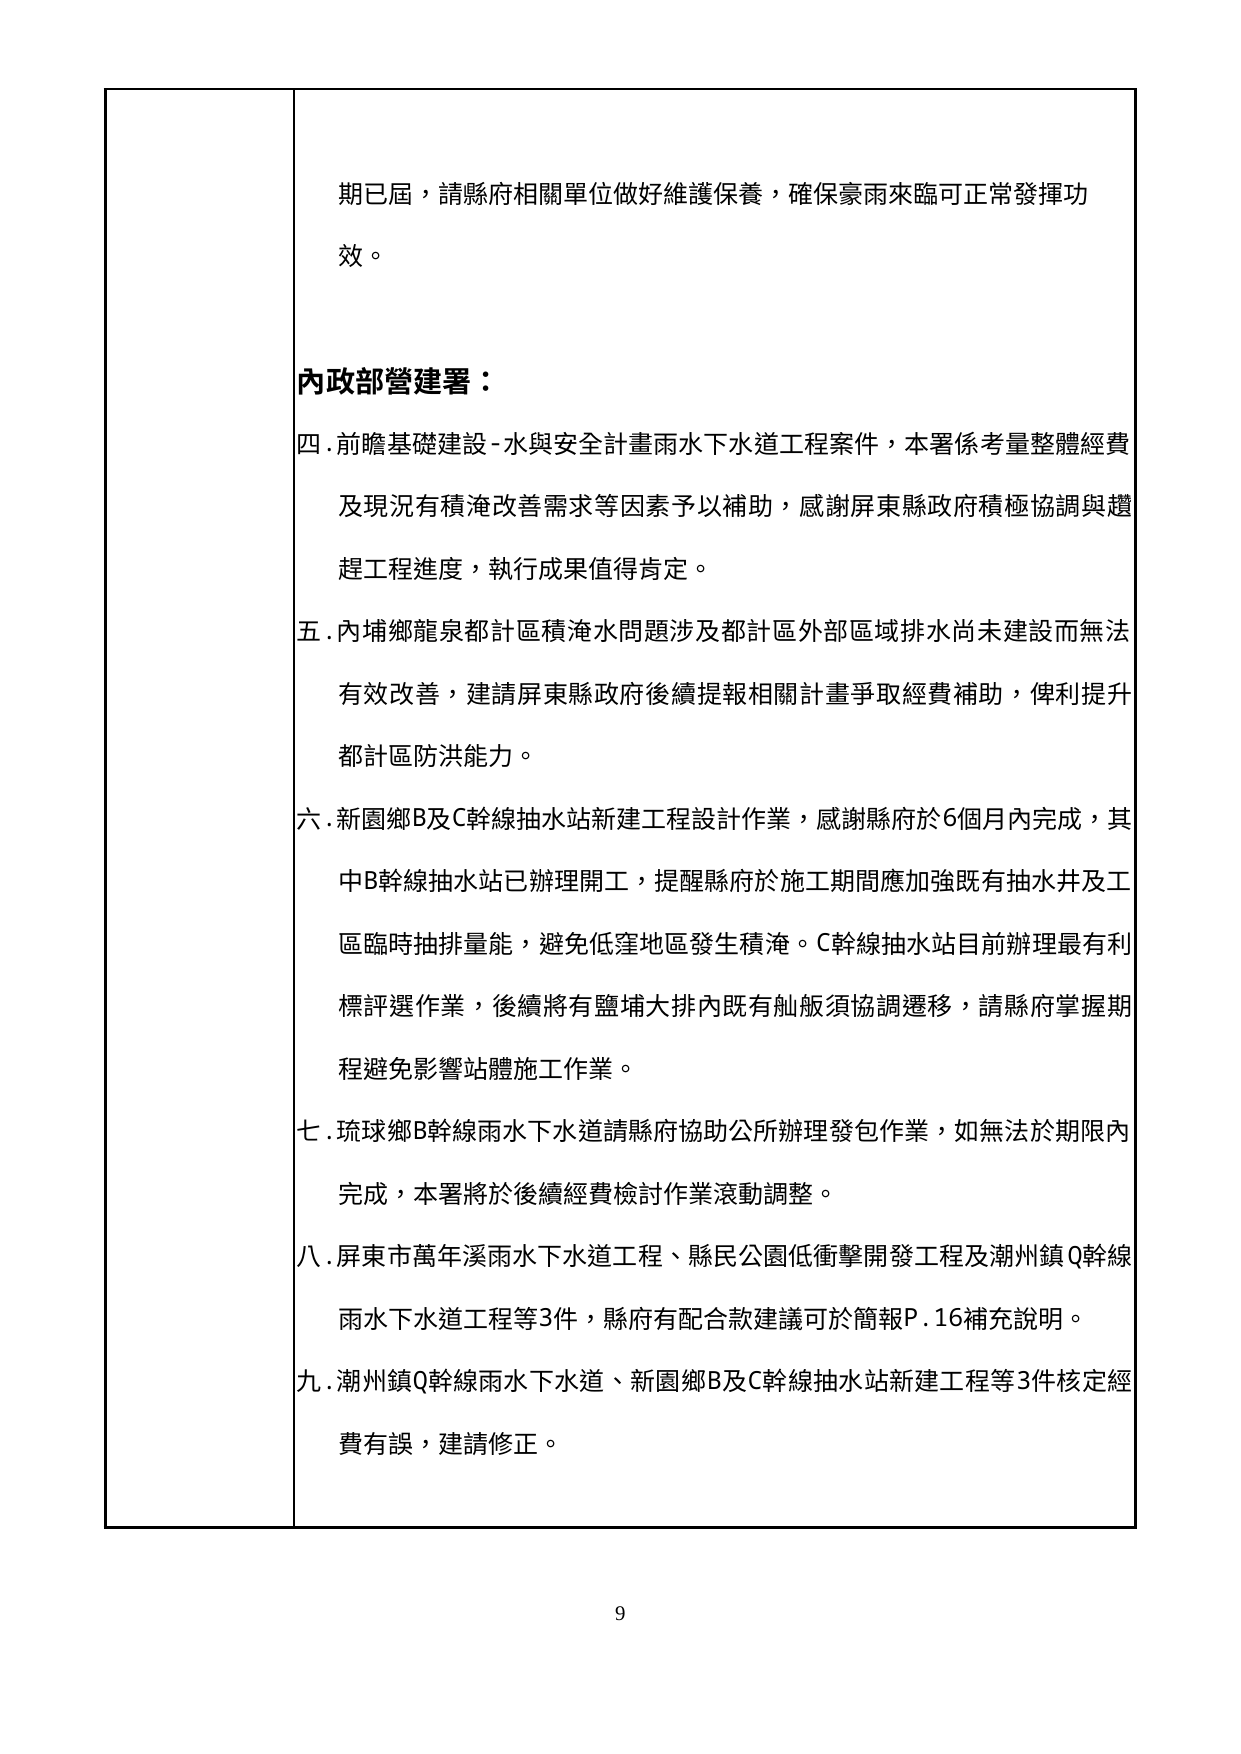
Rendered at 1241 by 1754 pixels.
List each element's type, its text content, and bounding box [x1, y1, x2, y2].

table_cell 壹、訪查暨現勘意見 蔡委員義發: 簡報部分: 建議依水系分別標示「核定批次」之渠段(含治理及應急工程)以利檢視。 前瞻基礎建設計畫核定案件種類與件數P.14: 1.河川區排規劃檢討案請增列第4批次2件。 2.應急工程請增列112年度核定4件。 3.雨水下水道工程共核定9件請加註核定批次部份，或於P.14表上增列「核定批次或年度」欄位。 4.水土保持工程共核定16件:111年度核定11件應修正為:110年度5件。 大型移動式抽水機111年及112年均有增購請分別加註「增購組(或台數」。 P.39前瞻基礎建設已核定經費:第四批次規劃檢討及112~113年度生態檢核項目。 本計畫核定案件除第七批次或112年度核定之工程外，尚有多件未完成，尤以第一、四、五、六批次治理工程等，建請積極趕辦外，因已屆汛期請加強防汛措施，以為河防安全。 承上意見，核定案件多件之工程用地取得延宕，致影響工程進行，請評估成立用地取得小組專責協助處理，以利工進。 維護管理計畫請增列近三年每年編列之維管經費以利瞭解。 有關民眾參與(含召開地方說明會)，建議彙整摘錄民眾意見「參採情形」以利屆時彙綜執行成果與閱讀。 有關資訊公開部分，建議隨時更新圖資，並以「民眾易懂」方式呈現。 查核及督導情形:第四批次南埔埤排水支線治理工程(1K+191~2K+957)屏東縣政府查核結果: 「待定」請說明外，其相關查核督導意見建請綜合列於簡報內(含回應辦理情形)以利閱讀。 有關媒體輿論及文宣蒐集部分:除積極蒐集本計畫執行前、中、後，相關圖資，尤其改善後之成效等外，建議以「媒體與民眾容易瞭解或看得懂的方式予以呈現」。 遭遇困難，落後原因及解決對策: 1.工程類遭遇:交通及施工便道與承商施工能量不足部分如何解決?請說明。 2.有關管線問題:可否透過經濟部管線協調機制協助處理? 3.請縣府評估或成立專案小組督導本計畫及成立用地取得小組等。 生態檢核: 是否有為生態檢核作業教育訓練，共訓練對象建議邀請各案件之監造設計及施工人員參與，以利落實執行生態檢核作業。 建請繪製(彙整)一總表，說明自107年迄今，依各批次核定之工程案件，就「工生命週期(含提報、規劃設計、施工及維管各階段)，及生態檢核自評表，分別列出執行情形，尤其已完工案，若有特有、關注、保育物種之監測執行計畫等，以顯執行成果。 生態檢核結合減碳策略(含綠色材料、生態工法等)建議依上式第2點意見彙整各案件執行具體作為，以利閱讀。 各案件規劃設計階段，生態團隊與規劃設計團隊共同研商共識之紀錄請彙整以顯執行成果外，針對生態友善措施(尤以特有保育物種之監測等)如何納入相關監造計畫與施工計畫內據以執行，應予考量。 生態檢核作業之生態友善措施，均有認真予以執行，甚至施工中涉及相關生態問題，邀集相關專家學者會勘研商解決等，值得肯定。 各案件完工後之維護管理階段，若涉及保育特有物種等，應考量有監測計畫持續監測為宜。 111年塭豐養殖漁業生產區塭豐二中排水改善工程: 本案改善工程內容、設計原則是否有相關規劃報告成果作依據?請補充說明。 護岸型式與工法尊重簡報所述；惟改善設計內容務必滿足規劃報告內容，俾確保預期成效。 本案若有涉及用地問題，請積極妥處，以利工進。 有關管線遷移問題，除請積極協商妥處外，必要時請考量透過經濟部管線協調機制協助解決。 現勘意見: 提報工程:南埔埤排水支線治理工程(1k+191~2k+957)，惟簡報所示:工程起點1k+191~工程終點2k+412，及後續擴充項目:排水路左岸工程(2k+140~2k+412)總長約272m部分，建請補充說明本計畫工程內容。 本案捨舊有水路(原為濕地)採新水路(據稱依規劃檢討報告成果辦理)，請說明工區範圍內，在設計時有否特別考量，(尤以地質等)納入設計圖說。 目前已屈汛期，實際施工進度25.69%，大部分尚未完成，颱風豪雨仍會朝既有流路走，且下游排水出口閘門(舊有尚未拆除，新設尚未完成等)，設計時針對防汛措施如何規範，請補充說明外，並請加強防汛設施。 生態檢核作業，如何納入監造及施工計畫俾據以執行請說明。 民眾參與(召開地方說明會等)意見參採情形，請補充說明。 新設排水出口閘門之操作方式(SOP)請查明規劃檢討報告成果，妥善擬定操作規則，據以操作。 張委員坤城: 簡報部分: 屏東縣在水與安全提報案件量相當龐大，對予縣府的辛勞與對人民水防安全上的付出給予肯定。 依水系治理，現階段許多案件多已向上游處進行，在工法設計上應漸漸改變朝向較生態友善的工法應行設計，許多現況為土堤的堤段，如安全性不影響之下盡可能保留或採取較柔性的工法。 對於濱溪植被應盡可能保留，生態檢核團隊應有補充調查，標示可保留的樹種，迴避的範圍等，如為銀合歡、象草等外來入侵種進行移除後，亦應進行補償(補植原生植栽)規劃。 混凝土化的渠道可考慮增加垂直綠美化的蔓藤植栽，增加綠覆蓋面積。 牡丹鄉上游野溪施工中造成水流截斷，可考慮採取半半施工方法，避免溪流水流斷流，造成生態疑慮。 萬巒鄉硫磺排水施工後照片中可見布袋蓮佈滿河道，建議進行防治清除。 應避免排水系統渠道採封底設計。 直立式護岸請考量增設生物陷落逃生通道。 前幾批次已完工案件建議可補充說明淹水改善實際情形。 地方說明會可再邀請地方NGO團體共同參與。 現勘意見: 坡面採取緩地設計給予肯定，坡面工混凝土設計是否在流速不高的狀況下可採更柔性或複式斷面設計。 紅皮書物種土沉香施工前後保全情形需多加注意。 在採取在地滯洪原則下，部分渠段可與濕地結合或可減少施作。 外來入侵種巴西胡椒木可能在之後會大量擴散佔據渠道，建議移除。 裸露地面需注意抑制揚塵產生。 紀委員純真： 簡報部分: 本案生態檢核成果，主係針對個別工程提出生態環境組成及物種利用之資料收集(或調查)，並於施工階段之注意事項及異常案件處理情形，用心可見，惟部份工程範圍原具良好生態景觀及綠蔭之濱溪環境，於施工後無法保留，於規劃設計階段未提出建議方案，施工亦未保留自然演替之彈性空間，較為可惜。建議效益評估，應同時審視致淹原因解決、不同條件之積淹區域改善策略差異，盤點是否結合NBS的改善作為，綠廊維持或藍綠縫合情形，作為執行中工程或後續期程計畫改善參考。 建議從點線面整理生態檢核執行成果，提供治理策略運用。經本期程各工程計畫累積的生態檢核調查或監測資料，縣府對各水系水域及濱溪生物分布情形及關注重點，應已有更全面的掌握與瞭解，建議加速系統性建立屏東縣各溪流河川的生態資訊，提供治理藍圖與策略發展，以及後續整治工程時兼顧水陸域生態綠廊的維持或延伸，發展滯洪空間時也同時營創水陸域生態系等規劃參考。 有關整體績效呈現，除施工後灰色工程的完成，建議把納入生態保育成果或兼顧環境景觀的亮點呈現出來，包括民眾參與過程的協調折衝、規劃執行方案調整等重要成果。舉如，保力溪下游提防改善工程，工程範圍迴避縮小提防工程，維管階段的調查追蹤，對於陸蟹保育的成果；港口溪重新審視致災原因，改變實作方式（右岸規劃為洪氾區），及以柔性工法不整平河岸等方式；另武洛溪保留原生喬木，將固碳思維納入規劃，沉沙池減少濁度以持續營造新的生態系形成等，都是結合資訊公開及生態檢核的重要執行成效。 未來期程的水與安全計畫，建議加強跨域整合區域土地利用之檢討，並依經濟部水利署推展之自然調適、工程減碳及植樹固碳等重點方向，並建議生態檢核團隊積極協助發展能結合NBS自然解方的具體建議，包括提升生態功能結合行水空間增加、強化入滲及增加滯洪空間等作為，妥善運用有效的生態檢核資料，於工程規劃設計階段，提出更多兼具安全並兼顧自然環境維護的治理方法，以前瞻的典範工程及創新方案，提升轄管水域之生態服務功能，維護民眾於安全及自然環境的福祉需求。 現勘意見: 本工區鄰近濕地，施工階段自主檢查表之生態保育措施，應依規劃設計階段所作生態檢核結果，呈現保護標的及處理方式，並有持續監測調查結果，宜請生態檢核團隊再協助監造及施工單位強化執行項目，展現此階段之生態檢核成果。 建議對民間團體就本計畫區域整體環境發展及濕地生態等議題之意見，需妥為回應處理並加以重視，俾從整體土地利用、生態防洪功能提升著手，結合蓄洪滯洪空間等調適規劃，以提升本計畫工程之治理成效。 本工程施工範圍鄰近台電輸電鐵塔，除進行挖掘施工時需注意勿影響鐵塔塔基穩固，必要時亦請與台電公司營運單位聯繫會勘，確保供電安全，施工機具施作亦應注意勿接近工地上方電線，以免發生感電危險，並注意人員出入管制及警告標示。 據監造單位說明，因本工程需要已向台電公司申請配電桿線遷移，為利本工程順利進行，請積極協調台電公司儘快進行線路改接(經主辦單位洽據台電公司表示將於本年6月28日完成線路改接)，於台電未完成遷移前，施工單位施作亦應注意勿損及桿線，以免感電或造成附近用戶停電事故。 本案鄰近區域之防洪排水及生態環境維護共融發展不可分，未來倘於此區域施作太陽光電發電設備，應注意設置點位及方式，勿因設施基礎高程提高，導致淹水機率及範圍增加，相關設施亦應力求對周遭生態及景觀影響最小化，並建議縣府將相關要求納入設置太陽光電業者之申請許可條件，並課予必要責任，確保區域防洪安全及生態景觀。 行政院農業委員會： 感謝主辦單位提醒縣府將漁業署補助前瞻計畫水與安全工程列入本次考核，在此表達漁業署關注縣府辦理情形，同時也讓縣府漁政單位辦理養殖生產區排水治理工程的努力績效，得到肯定。 塭豐養殖生產區(林邊溪排水支線流域中的塭子二號排水)是農委會漁業署關注重點，也投入供水系統相關經費，簡報7頁有關本區域的後續投入建設規劃為何?請縣府補充說明。 漁業署於流綜計畫期間補助屏東縣政府31台大型移動式抽水機，因佳冬鄉養殖區域需求高，建請優先將漁業署補助的抽水機用於該區域內。汛期已屆，請縣府相關單位做好維護保養，確保豪雨來臨可正常發揮功效。 內政部營建署： 前瞻基礎建設-水與安全計畫雨水下水道工程案件，本署係考量整體經費及現況有積淹改善需求等因素予以補助，感謝屏東縣政府積極協調與趲趕工程進度，執行成果值得肯定。 內埔鄉龍泉都計區積淹水問題涉及都計區外部區域排水尚未建設而無法有效改善，建請屏東縣政府後續提報相關計畫爭取經費補助，俾利提升都計區防洪能力。 新園鄉B及C幹線抽水站新建工程設計作業，感謝縣府於6個月內完成，其中B幹線抽水站已辦理開工，提醒縣府於施工期間應加強既有抽水井及工區臨時抽排量能，避免低窪地區發生積淹。C幹線抽水站目前辦理最有利標評選作業，後續將有鹽埔大排內既有舢舨須協調遷移，請縣府掌握期程避免影響站體施工作業。 琉球鄉B幹線雨水下水道請縣府協助公所辦理發包作業，如無法於期限內完成，本署將於後續經費檢討作業滾動調整。 屏東市萬年溪雨水下水道工程、縣民公園低衝擊開發工程及潮州鎮Q幹線雨水下水道工程等3件，縣府有配合款建議可於簡報P.16補充說明。 潮州鎮Q幹線雨水下水道、新園鄉B及C幹線抽水站新建工程等3件核定經費有誤，建請修正。 行政院農業委員會： 感謝主辦單位提醒縣府將漁業署補助前瞻計畫水與安全工程列入本次考核，在此表達漁業署關注縣府辦理情形，同時也讓縣府漁政單位辦理養殖生產區排水治理工程的努力績效，得到肯定。 塭豐養殖生產區(林邊溪排水支線流域中的塭子二號排水)是農委會漁業署關注重點，也投入供水系統相關經費，簡報7頁有關本區域的後續投入建設規劃為何?請縣府補充說明。 漁業署於流綜計畫期間補助屏東縣政府31台大型移動式抽水機，因佳冬鄉養殖區域需求高，建請優先將漁業署補助的抽水機用於該區域內。汛期已屆，請縣府相關單位做好維護保養，確保豪雨來臨可正常發揮功效。 經濟部水利署： 簡報P.132顯示本計畫工程查核之甲等比例達83%，實屬成績斐然。惟建請嗣以分年列表逐一呈現。 P.36「112年度屏東縣大型移動式抽水機增購案」之「發包經費」僅有「核定經費」約1/3，請補述原因，以免有浮載預算之疑慮。 P.38表列中尚有諸項之「支用比」未達100%，請加速核銷支付作業，尤以「111年度應急工程」7件工程皆已完工。 P.41、56、59、61、94尚有諸多工程目前在施工中，因時值汛期中，請補述各於河道內施工中工程之防汛整備的情形，若未達計畫洪水線高程，有何因應對策或措施，以免危及工安與人民安全。 P.142所列「遭遇困難、落後原因及解決對策」之工程類內容，有以下幾點意見: 1.「降雨」之解決對策為「避免於雨季施工，造成工程因雨延宕。」建請再檢討，因台灣南部在今年有600多天未下雨，且前瞻計畫工程的執行刻不容緩及水利工程實無法避免在雨季施工。 2.「管線」之解決對策為「於設計階段即請設計單位…」，請增列於施工階段可提入經濟部管線協調會議中協調處理。 3.「工程」之解決對策未明確列出，因事涉設計單位及施工廠商的權責，宜請事先以招標、決標方式或契約條文規定予以考量。 生態簡報P.18所示水利署所頒水利工程減碳作業參考指示為111年2月有誤?紊於同年受BSI查核後進版修訂(11/8函頒及111年12月出版)。 生態簡報中未見生態檢核(規劃階段)所提生態保育措施內容，更未呈現在工程設計中，以利於施工階段執行相關生態保育措施工作。 經濟部水利署(水利防災中心)： 有關大型移動式抽水機增購案，111年度增購7台已完成結案，因112年度辦理12台增購原核定4月30日完成核銷，目前組裝中尚未完成，請縣府在汛期且未完工移交階段擬訂應變方案，另依「經濟部水利署辦理前瞻基礎建設計畫水環境建設-縣市管河川及區域排水整體改善計畫執行作業注意事項」第五條規定向七河局辦理展延。 另113年度大型移動式抽水機增購申請案預定本(6)月份將函文各縣(市)政府，倘屏東縣政府有需求再行辦理申請。 經濟部水利署(土地管理組)： 簡報P.12及P.24前瞻整體補助及執行情形，建議補充用地補助件數、金額及經費支用情形。 簡報P.81以下，部分補助案件補助金額有調整(如第1批次東港第一排水不老橋~新溝二號橋)，請修正。 縣府執行用地，部分案件因都變等先期作業等因素(如正式案件第7批次的台一線437k+100及東門溪恆春工商)，導致整體用地取得期程遲延，建議縣府應就落後原因妥為分析並改進作法，俾利後續案件能順利執行；另部分案件縣府於評估用地費用時與實際有極大落差，建議縣府應詳實查估土地價值並改進作法，使日後補助案件能合理估算用地費用。 經濟部水利署(工程事務組)： 簡報中計畫執行中均有召開地方說明會或公聽會將民眾參與意見列入考量並大部分已於現場回復並作成紀錄，惟仍有部分意見需追蹤辦理情形，建請予以列管。 整體願景及建設目標在工程及非工程措施整治下顯示治水已達成效，如能將逐年淹水面積之降低情形量化，更能彰顯成果。 應急工程查核甲等比例偏低，特別是委託公所辦理案件，平時請加強督辦提升工程品質。 營運管理計畫中除使用前瞻計畫經費外，有關縣府自籌經費擴大效益部分請統計列表呈現，更能展現地方治水決心。 塭豐養殖漁業生產區塭豐二中排設計階段即調查日後需管遷之單位眾多，請縣府積極協調各管線單位排定優先順序及期程，避免日後影響工進。 生態檢核團隊在簡報中提及減碳策略中包含使用節能標章設備，建請提供相關工程使用節能設備之案例或具體提出建議目前可於工程中使用何種具節能標章之設備。 貳、綜合結論： 各委員及單位代表意見請受訪單位(屏東縣政府)參酌辦理，並於112年7月14日前改善完成，同時將改善辦理情形及照片彙整成冊，函送經濟部並副知其他訪查部會辦理結案。 [295, 90, 1134, 1526]
table_cell [107, 90, 293, 1526]
